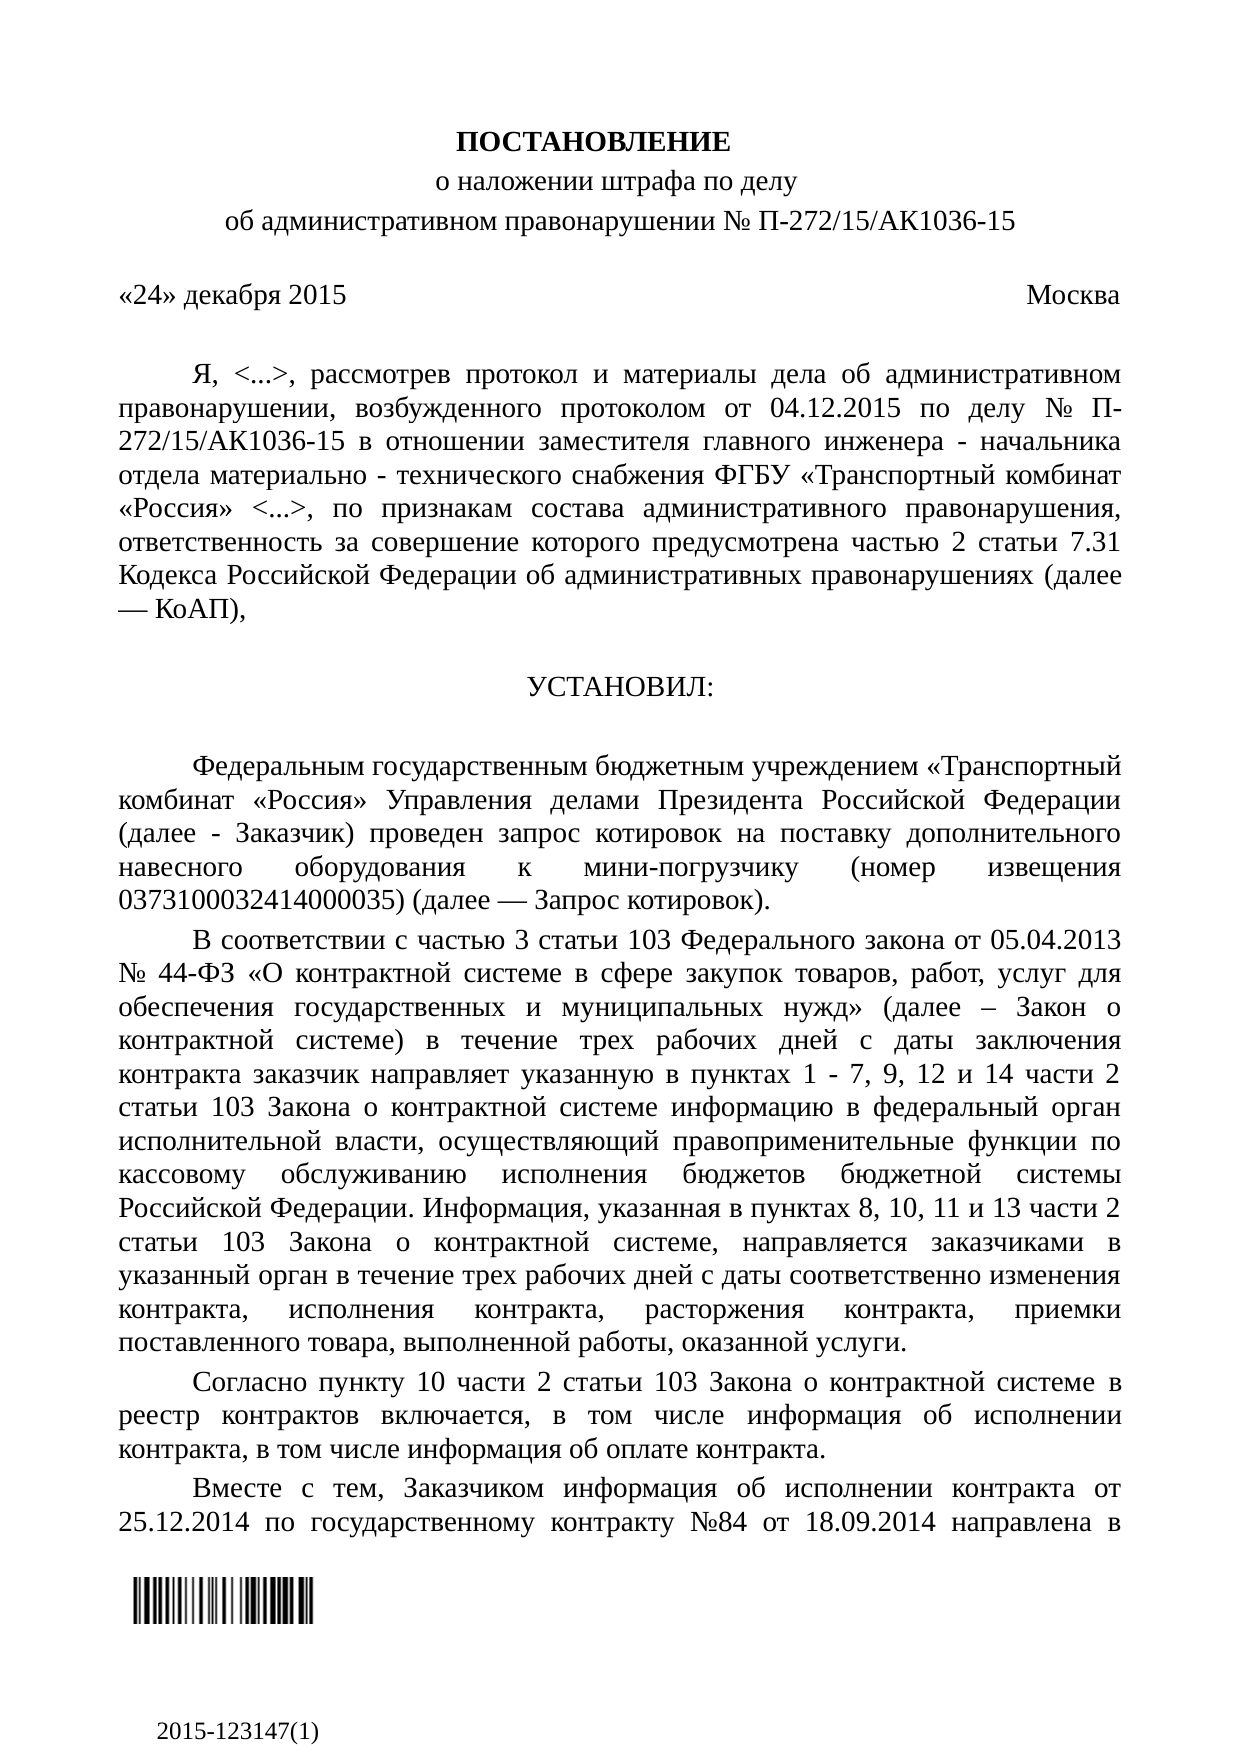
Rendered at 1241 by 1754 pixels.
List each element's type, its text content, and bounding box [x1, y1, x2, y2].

text Согласно пункту 10 части 2 статьи 103 Закона о контрактной системе в реестр контрактов включается, в том числе информация об исполнении контракта, в том числе информация об оплате контракта. [118, 1364, 1122, 1464]
text ПОСТАНОВЛЕНИЕ [117, 124, 1078, 158]
picture [118, 1577, 331, 1624]
text УСТАНОВИЛ: [118, 669, 1122, 703]
text В соответствии с частью 3 статьи 103 Федерального закона от 05.04.2013 № 44-ФЗ «О контрактной системе в сфере закупок товаров, работ, услуг для обеспечения государственных и муниципальных нужд» (далее – Закон о контрактной системе) в течение трех рабочих дней с даты заключения контракта заказчик направляет указанную в пунктах 1 - 7, 9, 12 и 14 части 2 статьи 103 Закона о контрактной системе информацию в федеральный орган исполнительной власти, осуществляющий правоприменительные функции по кассовому обслуживанию исполнения бюджетов бюджетной системы Российской Федерации. Информация, указанная в пунктах 8, 10, 11 и 13 части 2 статьи 103 Закона о контрактной системе, направляется заказчиками в указанный орган в течение трех рабочих дней с даты соответственно изменения контракта, исполнения контракта, расторжения контракта, приемки поставленного товара, выполненной работы, оказанной услуги. [118, 922, 1122, 1358]
text Федеральным государственным бюджетным учреждением «Транспортный комбинат «Россия» Управления делами Президента Российской Федерации (далее - Заказчик) проведен запрос котировок на поставку дополнительного навесного оборудования к мини-погрузчику (номер извещения 0373100032414000035) (далее — Запрос котировок). [118, 748, 1122, 916]
text «24» декабря 2015 Москва [118, 277, 1122, 311]
text Я, <...>, рассмотрев протокол и материалы дела об административном правонарушении, возбужденного протоколом от 04.12.2015 по делу № П-272/15/АК1036-15 в отношении заместителя главного инженера - начальника отдела материально - технического снабжения ФГБУ «Транспортный комбинат «Россия» <...>, по признакам состава административного правонарушения, ответственность за совершение которого предусмотрена частью 2 статьи 7.31 Кодекса Российской Федерации об административных правонарушениях (далее — КоАП), [118, 356, 1122, 624]
text о наложении штрафа по делу [118, 163, 1122, 197]
text Вместе с тем, Заказчиком информация об исполнении контракта от 25.12.2014 по государственному контракту №84 от 18.09.2014 направлена в [118, 1470, 1122, 1537]
text об административном правонарушении № П-272/15/АК1036-15 [118, 203, 1122, 237]
